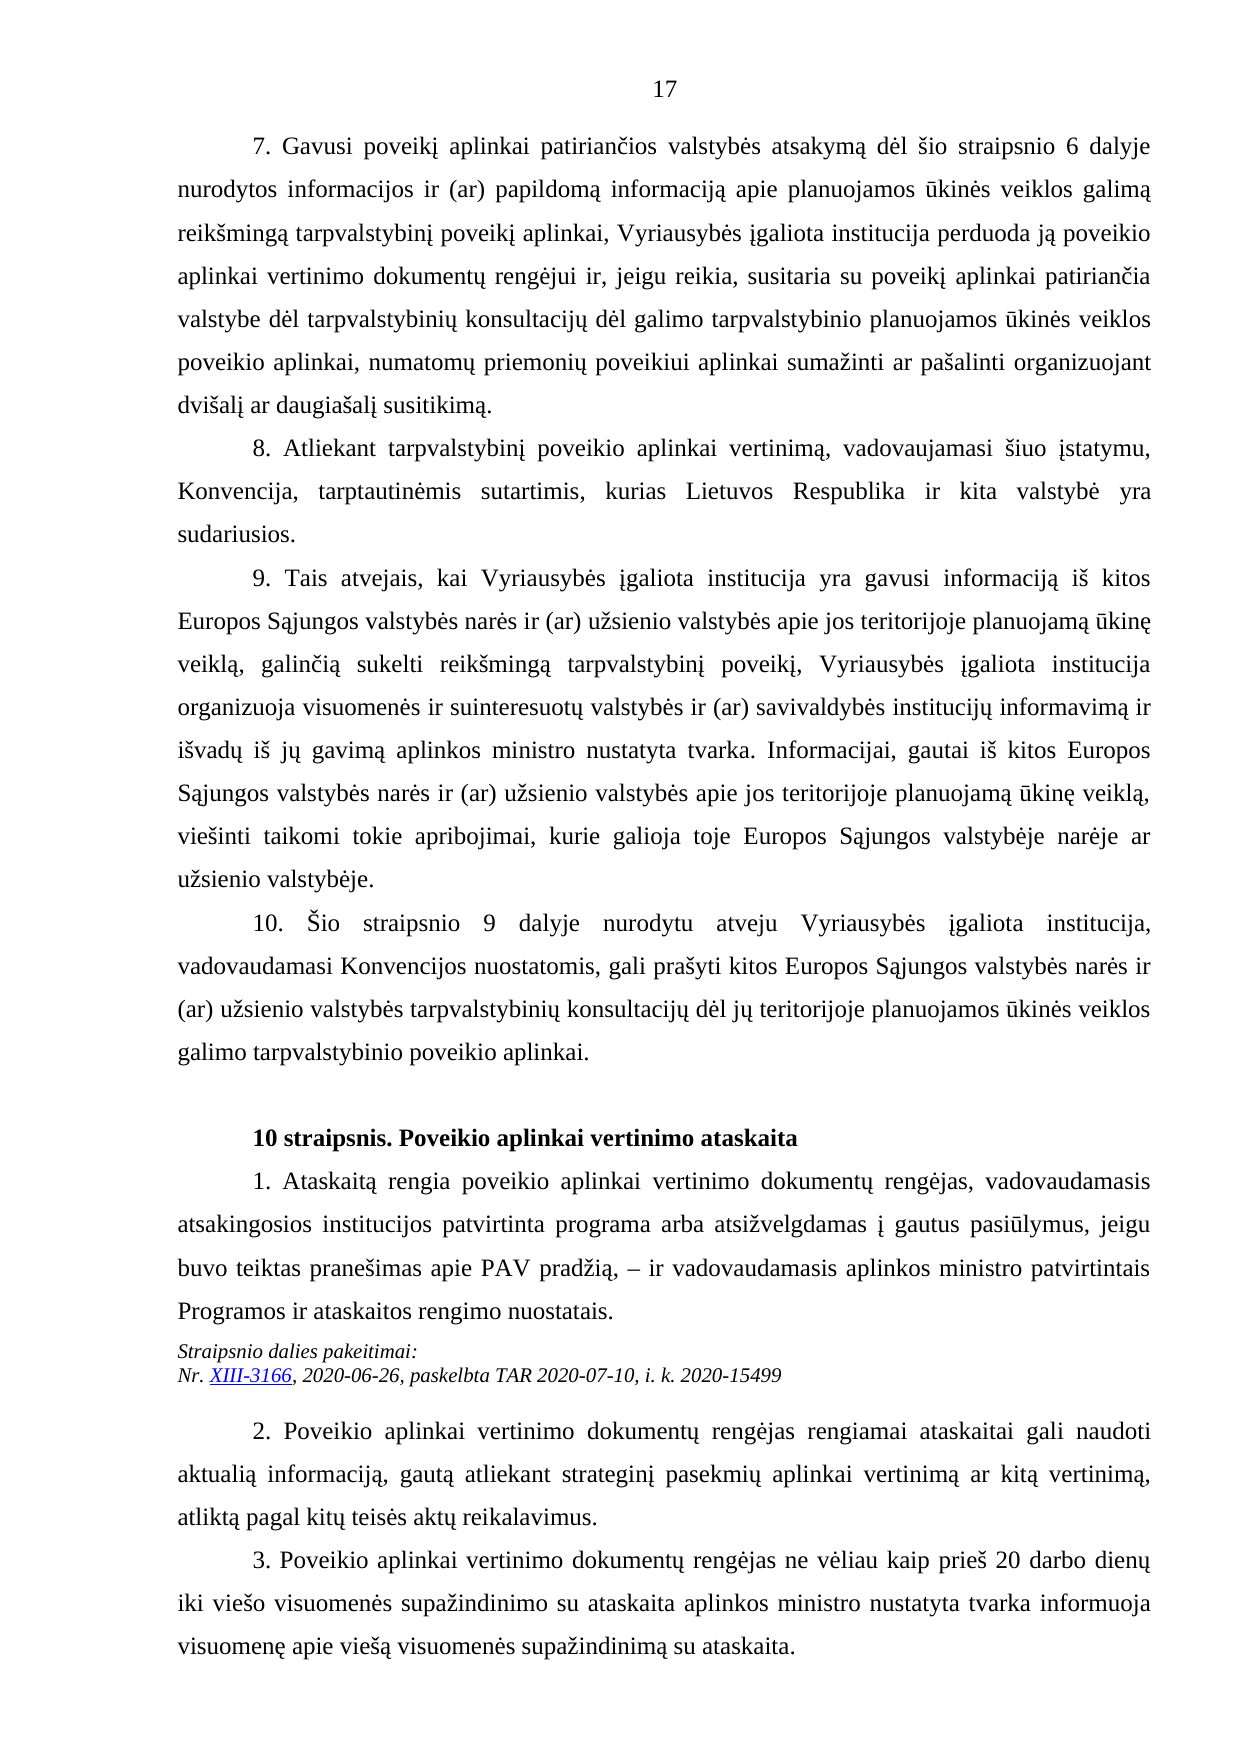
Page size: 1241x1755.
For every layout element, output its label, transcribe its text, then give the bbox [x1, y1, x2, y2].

text Straipsnio dalies pakeitimai: [177, 1339, 1152, 1363]
text 1. Ataskaitą rengia poveikio aplinkai vertinimo dokumentų rengėjas, vadovaudamasis atsakingosios institucijos patvirtinta programa arba atsižvelgdamas į gautus pasiūlymus, jeigu buvo teiktas pranešimas apie PAV pradžią, – ir vadovaudamasis aplinkos ministro patvirtintais Programos ir ataskaitos rengimo nuostatais. [177, 1166, 1152, 1324]
text 2. Poveikio aplinkai vertinimo dokumentų rengėjas rengiamai ataskaitai gali naudoti aktualią informaciją, gautą atliekant strateginį pasekmių aplinkai vertinimą ar kitą vertinimą, atliktą pagal kitų teisės aktų reikalavimus. [177, 1416, 1152, 1531]
text 9. Tais atvejais, kai Vyriausybės įgaliota institucija yra gavusi informaciją iš kitos Europos Sąjungos valstybės narės ir (ar) užsienio valstybės apie jos teritorijoje planuojamą ūkinę veiklą, galinčią sukelti reikšmingą tarpvalstybinį poveikį, Vyriausybės įgaliota institucija organizuoja visuomenės ir suinteresuotų valstybės ir (ar) savivaldybės institucijų informavimą ir išvadų iš jų gavimą aplinkos ministro nustatyta tvarka. Informacijai, gautai iš kitos Europos Sąjungos valstybės narės ir (ar) užsienio valstybės apie jos teritorijoje planuojamą ūkinę veiklą, viešinti taikomi tokie apribojimai, kurie galioja toje Europos Sąjungos valstybėje narėje ar užsienio valstybėje. [177, 563, 1152, 893]
text 3. Poveikio aplinkai vertinimo dokumentų rengėjas ne vėliau kaip prieš 20 darbo dienų iki viešo visuomenės supažindinimo su ataskaita aplinkos ministro nustatyta tvarka informuoja visuomenę apie viešą visuomenės supažindinimą su ataskaita. [177, 1545, 1152, 1660]
text 8. Atliekant tarpvalstybinį poveikio aplinkai vertinimą, vadovaujamasi šiuo įstatymu, Konvencija, tarptautinėmis sutartimis, kurias Lietuvos Respublika ir kita valstybė yra sudariusios. [177, 433, 1152, 548]
text 7. Gavusi poveikį aplinkai patiriančios valstybės atsakymą dėl šio straipsnio 6 dalyje nurodytos informacijos ir (ar) papildomą informaciją apie planuojamos ūkinės veiklos galimą reikšmingą tarpvalstybinį poveikį aplinkai, Vyriausybės įgaliota institucija perduoda ją poveikio aplinkai vertinimo dokumentų rengėjui ir, jeigu reikia, susitaria su poveikį aplinkai patiriančia valstybe dėl tarpvalstybinių konsultacijų dėl galimo tarpvalstybinio planuojamos ūkinės veiklos poveikio aplinkai, numatomų priemonių poveikiui aplinkai sumažinti ar pašalinti organizuojant dvišalį ar daugiašalį susitikimą. [177, 131, 1152, 419]
text 10 straipsnis. Poveikio aplinkai vertinimo ataskaita [177, 1123, 1152, 1152]
text Nr. XIII-3166, 2020-06-26, paskelbta TAR 2020-07-10, i. k. 2020-15499 [177, 1363, 1152, 1387]
text 10. Šio straipsnio 9 dalyje nurodytu atveju Vyriausybės įgaliota institucija, vadovaudamasi Konvencijos nuostatomis, gali prašyti kitos Europos Sąjungos valstybės narės ir (ar) užsienio valstybės tarpvalstybinių konsultacijų dėl jų teritorijoje planuojamos ūkinės veiklos galimo tarpvalstybinio poveikio aplinkai. [177, 908, 1152, 1066]
